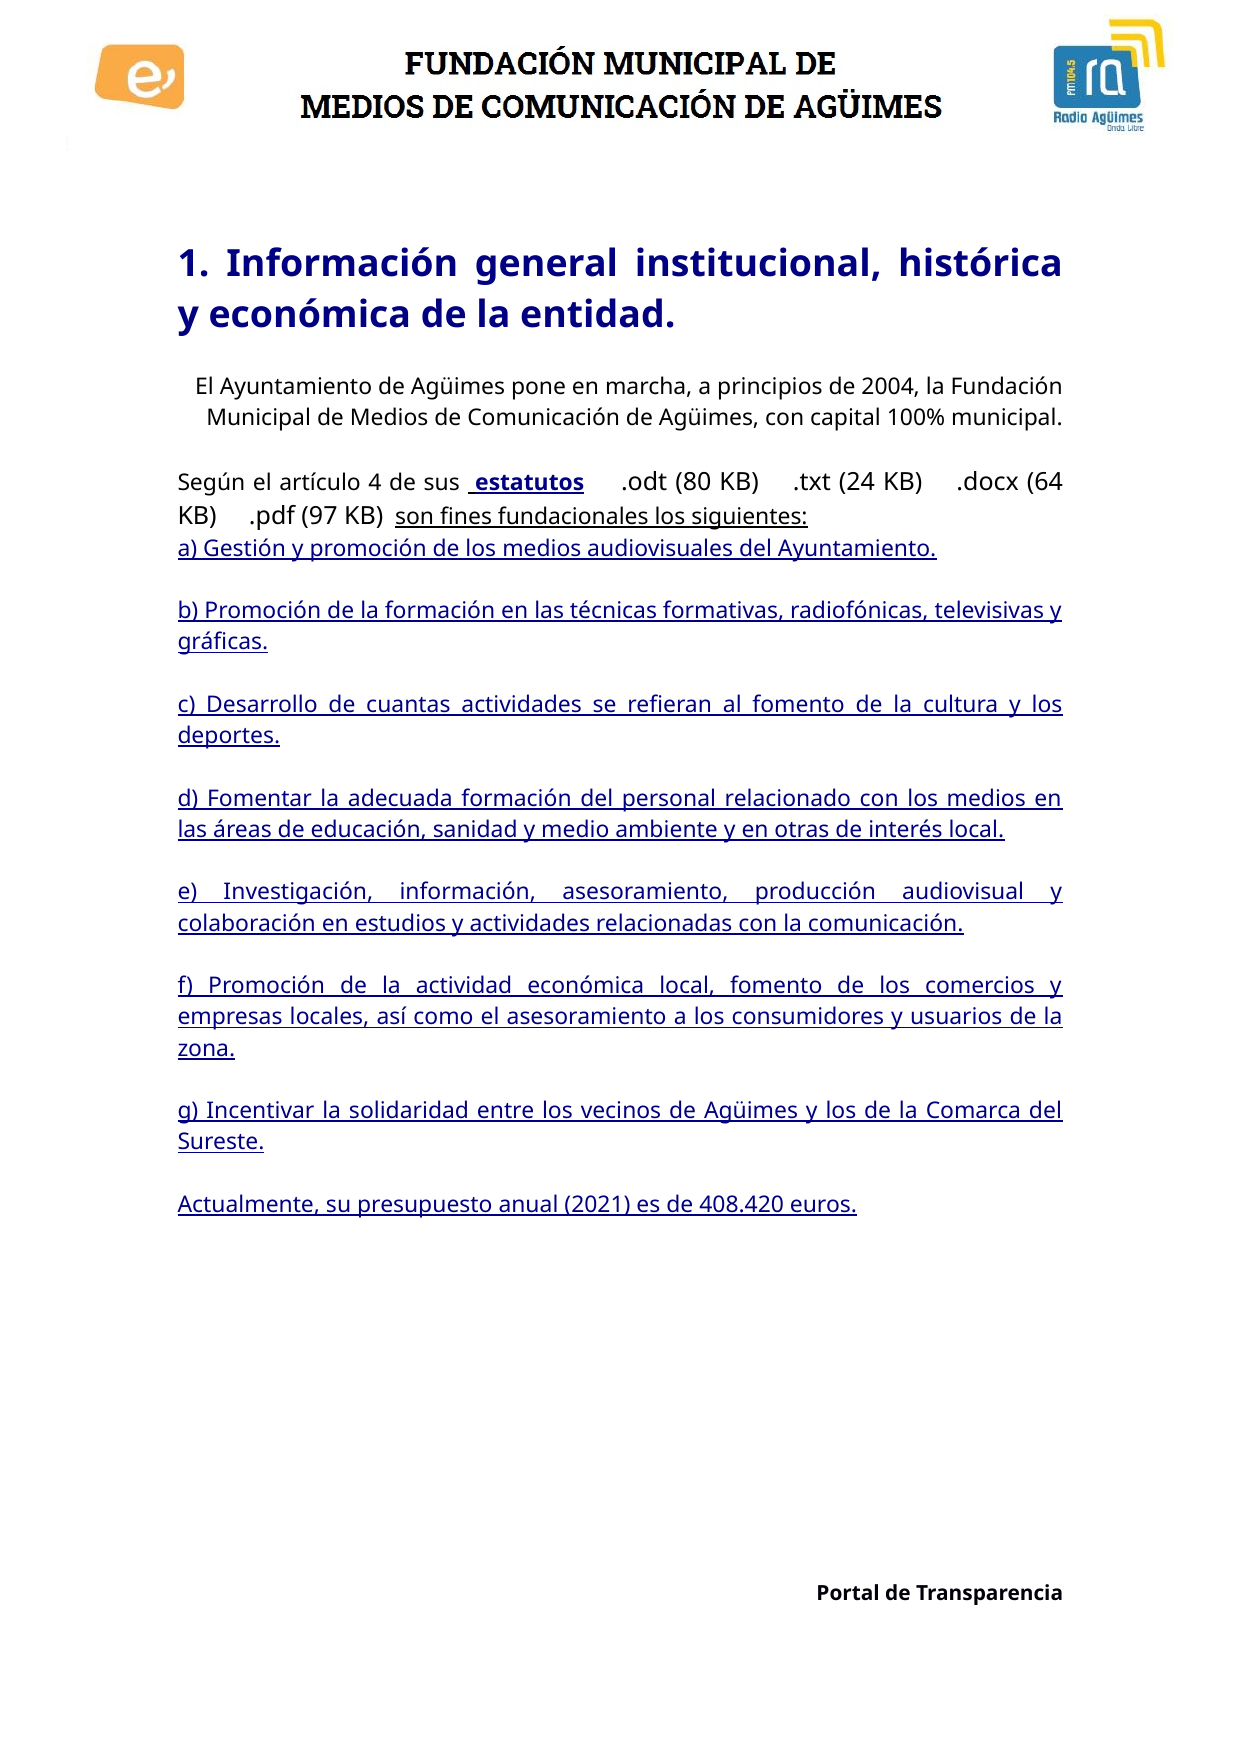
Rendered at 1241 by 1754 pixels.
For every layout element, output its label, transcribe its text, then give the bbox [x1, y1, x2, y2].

text 1. Información general institucional, histórica y económica de la entidad. [177, 236, 1063, 338]
text Sureste. [177, 1121, 1063, 1156]
text deportes. [177, 715, 1063, 750]
text las áreas de educación, sanidad y medio ambiente y en otras de interés local. [177, 809, 1063, 844]
text Actualmente, su presupuesto anual (2021) es de 408.420 euros. [177, 1188, 1063, 1219]
text colaboración en estudios y actividades relacionadas con la comunicación. [177, 903, 1063, 938]
text El Ayuntamiento de Agüimes pone en marcha, a principios de 2004, la Fundación Municipal de Medios de Comunicación de Agüimes, con capital 100% municipal. [177, 369, 1063, 432]
picture [44, 14, 1196, 231]
text a) Gestión y promoción de los medios audiovisuales del Ayuntamiento. [177, 531, 1063, 563]
text Según el artículo 4 de sus estatutos .odt (80 KB) .txt (24 KB) .docx (64 KB) .pdf (97 KB) son fines fundacionales los siguientes: [177, 463, 1063, 531]
text g) Incentivar la solidaridad entre los vecinos de Agüimes y los de la Comarca del [177, 1094, 1063, 1120]
text empresas locales, así como el asesoramiento a los consumidores y usuarios de la [177, 996, 1063, 1027]
text d) Fomentar la adecuada formación del personal relacionado con los medios en [177, 781, 1063, 808]
text b) Promoción de la formación en las técnicas formativas, radiofónicas, televisivas y gráficas. [177, 594, 1063, 656]
text f) Promoción de la actividad económica local, fomento de los comercios y [177, 969, 1063, 995]
text zona. [177, 1028, 1063, 1063]
text c) Desarrollo de cuantas actividades se refieran al fomento de la cultura y los [177, 688, 1063, 714]
text e) Investigación, información, asesoramiento, producción audiovisual y [177, 875, 1063, 902]
